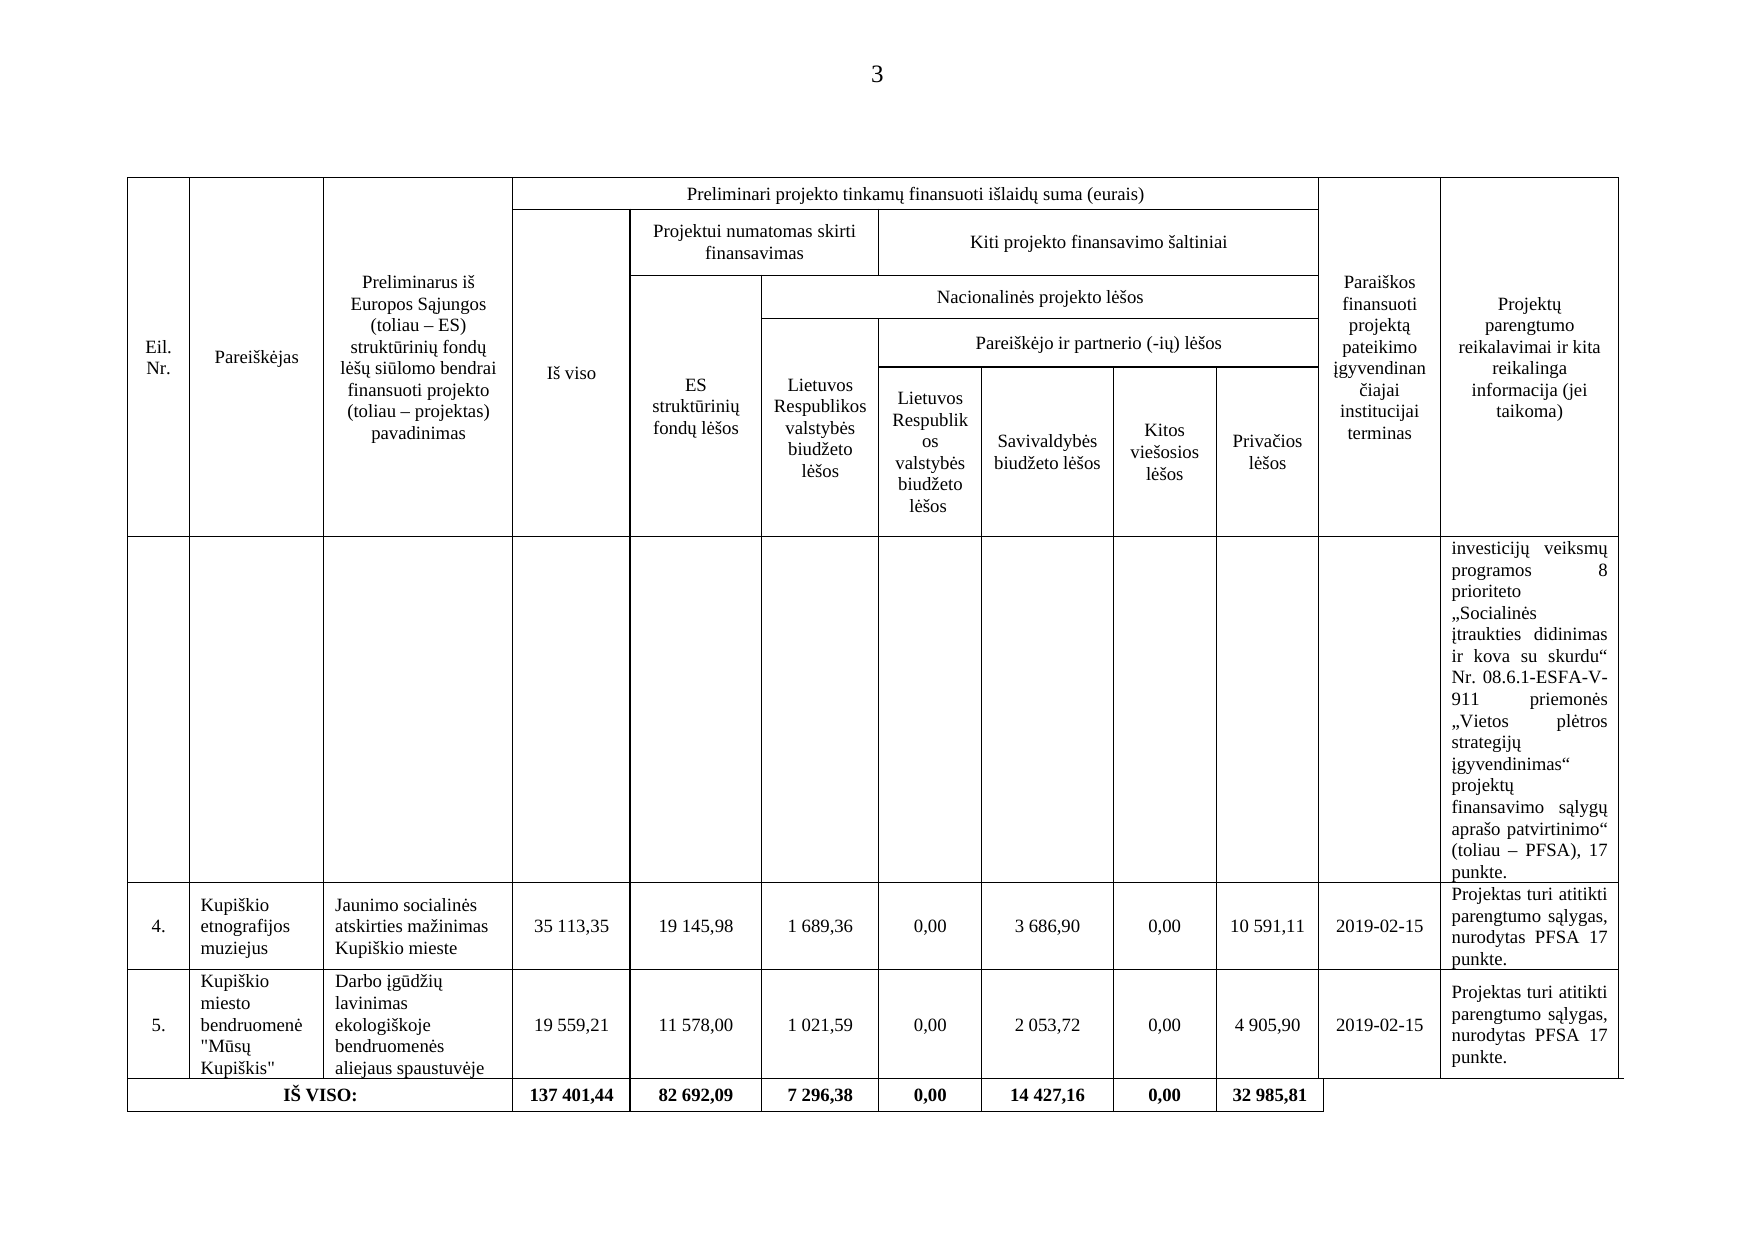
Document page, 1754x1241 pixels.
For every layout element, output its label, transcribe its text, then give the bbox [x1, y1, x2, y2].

table_cell [1619, 275, 1624, 318]
table_header Preliminarus iš Europos Sąjungos (toliau – ES) struktūrinių fondų lėšų siūlomo bendrai finansuoti projekto (toliau – projektas) pavadinimas [324, 178, 512, 536]
table_header [1619, 177, 1624, 208]
table_cell 0,00 [879, 970, 981, 1078]
table_header Preliminari projekto tinkamų finansuoti išlaidų suma (eurais) [513, 178, 1318, 208]
table_cell Lietuvos Respublikos valstybės biudžeto lėšos [762, 319, 878, 536]
table_cell 5. [128, 970, 189, 1078]
table_cell 82 692,09 [631, 1079, 761, 1111]
table_cell 0,00 [1114, 1079, 1216, 1111]
table_cell Iš viso [513, 210, 629, 536]
table_cell [1114, 537, 1216, 882]
table_cell [631, 537, 761, 882]
table_cell 19 145,98 [631, 883, 761, 969]
table_cell 2019-02-15 [1319, 970, 1440, 1078]
table_header Projektų parengtumo reikalavimai ir kita reikalinga informacija (jei taikoma) [1441, 178, 1618, 536]
table_cell [1619, 536, 1624, 882]
table_cell IŠ VISO: [128, 1079, 512, 1111]
table_cell [1619, 969, 1624, 1078]
table_cell [1324, 1079, 1445, 1111]
table_cell Darbo įgūdžių lavinimas ekologiškoje bendruomenės aliejaus spaustuvėje [324, 970, 512, 1078]
table_cell 19 559,21 [513, 970, 629, 1078]
table_cell 32 985,81 [1217, 1079, 1323, 1111]
table_cell Pareiškėjo ir partnerio (-ių) lėšos [879, 319, 1318, 366]
table_cell [1619, 318, 1624, 366]
table_cell ES struktūrinių fondų lėšos [631, 276, 761, 536]
table_cell 14 427,16 [982, 1079, 1113, 1111]
table_cell 10 591,11 [1217, 883, 1318, 969]
table_cell 3 686,90 [982, 883, 1113, 969]
table_cell Projektas turi atitikti parengtumo sąlygas, nurodytas PFSA 17 punkte. [1441, 883, 1618, 969]
table_cell 2019-02-15 [1319, 883, 1440, 969]
table_cell 0,00 [879, 1079, 981, 1111]
table_cell 0,00 [879, 883, 981, 969]
table_cell 2 053,72 [982, 970, 1113, 1078]
table_cell Projektui numatomas skirti finansavimas [631, 210, 878, 274]
table_cell 137 401,44 [513, 1079, 629, 1111]
table_cell 7 296,38 [762, 1079, 878, 1111]
table_cell 0,00 [1114, 970, 1216, 1078]
table_cell 0,00 [1114, 883, 1216, 969]
table_cell Savivaldybės biudžeto lėšos [982, 368, 1113, 536]
table_cell 4 905,90 [1217, 970, 1318, 1078]
table_cell 35 113,35 [513, 883, 629, 969]
table_cell Lietuvos Respublikos valstybės biudžeto lėšos [879, 368, 981, 536]
table_cell [982, 537, 1113, 882]
table_cell 4. [128, 883, 189, 969]
table_cell [1619, 366, 1624, 536]
table_cell Kupiškio miesto bendruomenė "Mūsų Kupiškis" [190, 970, 323, 1078]
table_header Pareiškėjas [190, 178, 323, 536]
table_cell 1 021,59 [762, 970, 878, 1078]
table_cell [1619, 209, 1624, 274]
table_header Paraiškos finansuoti projektą pateikimo įgyvendinančiajai institucijai terminas [1319, 178, 1440, 536]
table_cell Kupiškio etnografijos muziejus [190, 883, 323, 969]
table_cell [513, 537, 629, 882]
table_cell Kiti projekto finansavimo šaltiniai [879, 210, 1318, 274]
table_cell Privačios lėšos [1217, 368, 1318, 536]
table_cell [879, 537, 981, 882]
table_cell [762, 537, 878, 882]
table_cell Jaunimo socialinės atskirties mažinimas Kupiškio mieste [324, 883, 512, 969]
table_cell [324, 537, 512, 882]
table_cell Projektas turi atitikti parengtumo sąlygas, nurodytas PFSA 17 punkte. [1441, 970, 1618, 1078]
table_cell [1319, 537, 1440, 882]
table_cell [1445, 1079, 1624, 1111]
table_cell [1619, 882, 1624, 969]
table_cell 11 578,00 [631, 970, 761, 1078]
table_cell [1217, 537, 1318, 882]
table_cell Nacionalinės projekto lėšos [762, 276, 1318, 318]
table_cell [128, 537, 189, 882]
table_cell [190, 537, 323, 882]
table_cell investicijų veiksmų programos 8 prioriteto „Socialinės įtraukties didinimas ir kova su skurdu“ Nr. 08.6.1-ESFA-V-911 priemonės „Vietos plėtros strategijų įgyvendinimas“ projektų finansavimo sąlygų aprašo patvirtinimo“ (toliau – PFSA), 17 punkte. [1441, 537, 1618, 882]
table_cell 1 689,36 [762, 883, 878, 969]
table_header Eil. Nr. [128, 178, 189, 536]
table_cell Kitos viešosios lėšos [1114, 368, 1216, 536]
